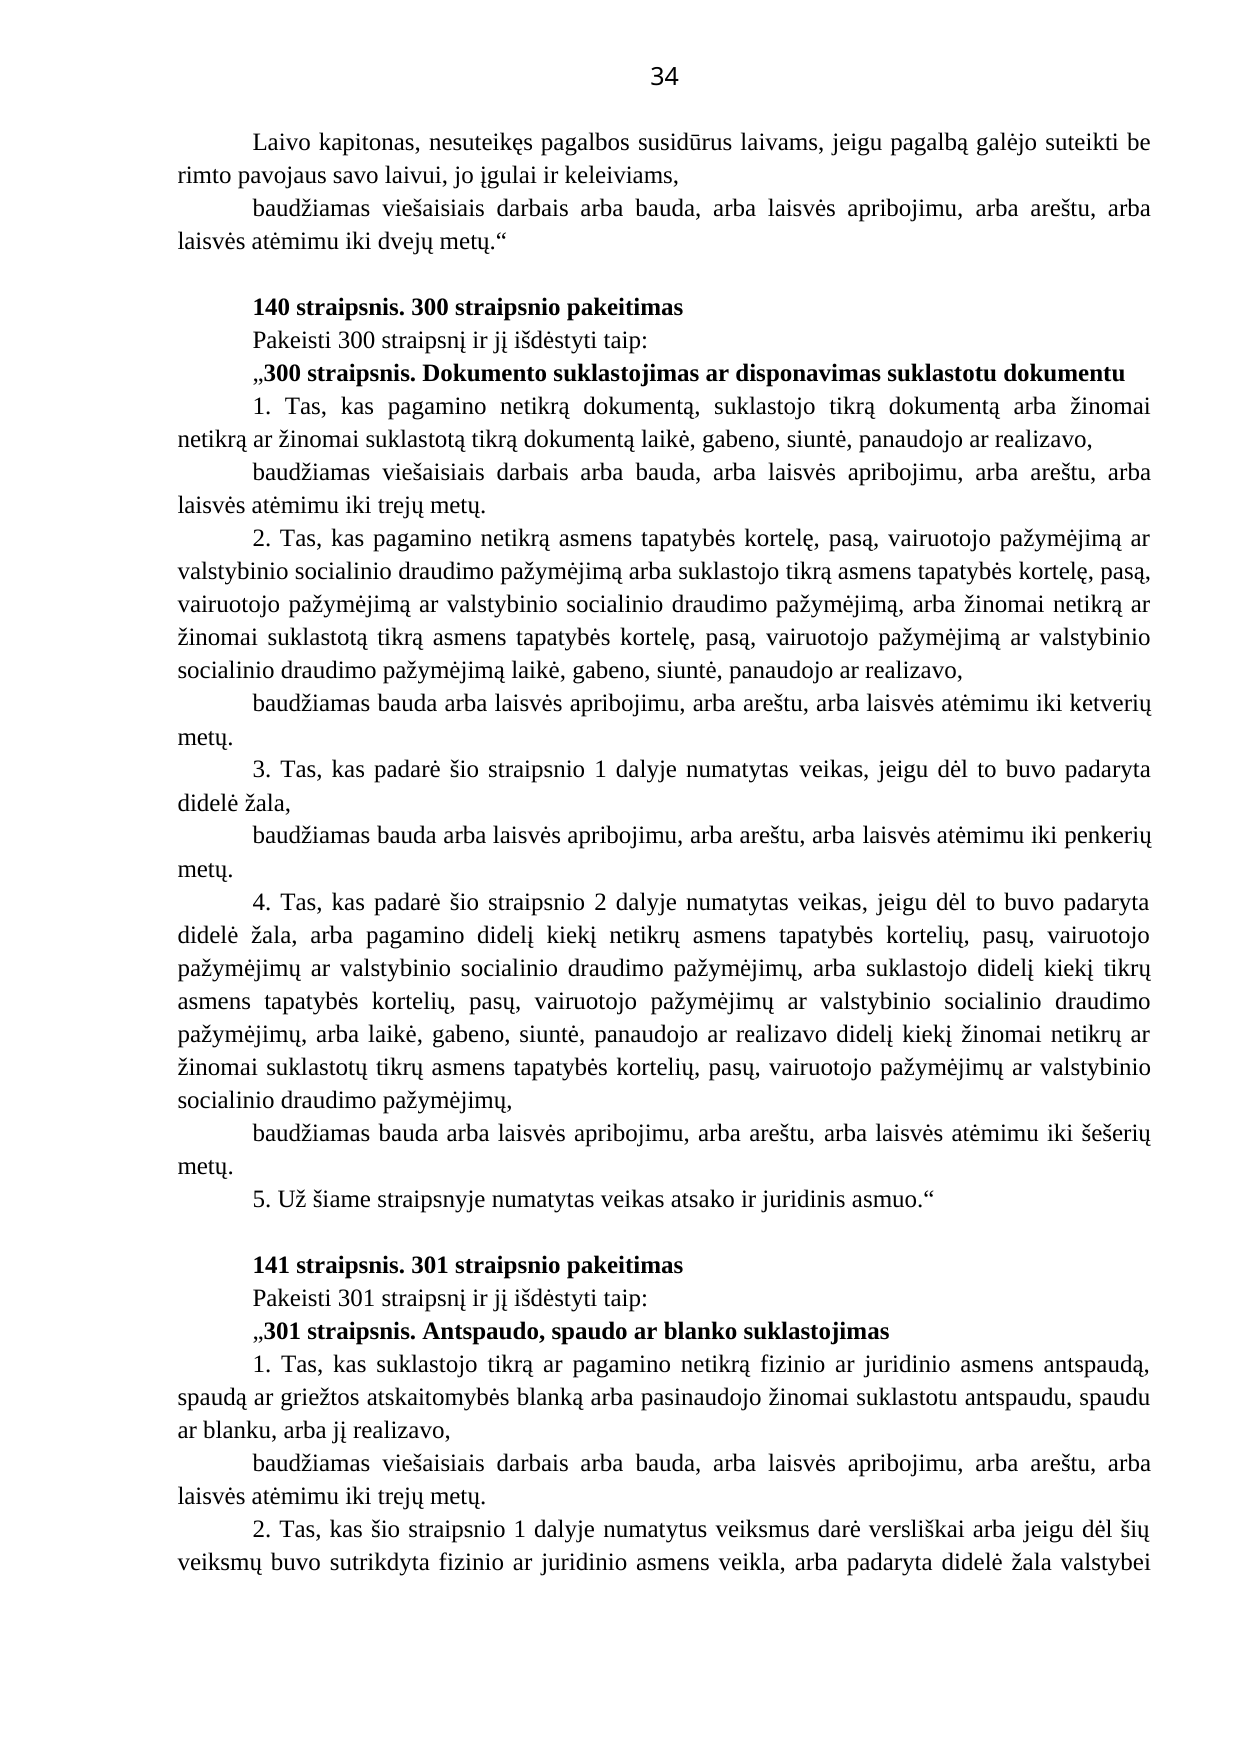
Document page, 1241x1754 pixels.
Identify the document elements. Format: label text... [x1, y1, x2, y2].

text 4. Tas, kas padarė šio straipsnio 2 dalyje numatytas veikas, jeigu dėl to buvo padaryta didelė žala, arba pagamino didelį kiekį netikrų asmens tapatybės kortelių, pasų, vairuotojo pažymėjimų ar valstybinio socialinio draudimo pažymėjimų, arba suklastojo didelį kiekį tikrų asmens tapatybės kortelių, pasų, vairuotojo pažymėjimų ar valstybinio socialinio draudimo pažymėjimų, arba laikė, gabeno, siuntė, panaudojo ar realizavo didelį kiekį žinomai netikrų ar žinomai suklastotų tikrų asmens tapatybės kortelių, pasų, vairuotojo pažymėjimų ar valstybinio socialinio draudimo pažymėjimų, [177, 887, 1152, 1113]
text 5. Už šiame straipsnyje numatytas veikas atsako ir juridinis asmuo.“ [177, 1184, 1152, 1213]
text „301 straipsnis. Antspaudo, spaudo ar blanko suklastojimas [177, 1316, 1152, 1345]
text baudžiamas bauda arba laisvės apribojimu, arba areštu, arba laisvės atėmimu iki penkerių metų. [177, 821, 1152, 882]
text Laivo kapitonas, nesuteikęs pagalbos susidūrus laivams, jeigu pagalbą galėjo suteikti be rimto pavojaus savo laivui, jo įgulai ir keleiviams, [177, 127, 1152, 189]
text 2. Tas, kas pagamino netikrą asmens tapatybės kortelę, pasą, vairuotojo pažymėjimą ar valstybinio socialinio draudimo pažymėjimą arba suklastojo tikrą asmens tapatybės kortelę, pasą, vairuotojo pažymėjimą ar valstybinio socialinio draudimo pažymėjimą, arba žinomai netikrą ar žinomai suklastotą tikrą asmens tapatybės kortelę, pasą, vairuotojo pažymėjimą ar valstybinio socialinio draudimo pažymėjimą laikė, gabeno, siuntė, panaudojo ar realizavo, [177, 523, 1152, 684]
text 140 straipsnis. 300 straipsnio pakeitimas [177, 292, 1152, 321]
text baudžiamas bauda arba laisvės apribojimu, arba areštu, arba laisvės atėmimu iki šešerių metų. [177, 1118, 1152, 1179]
text baudžiamas bauda arba laisvės apribojimu, arba areštu, arba laisvės atėmimu iki ketverių metų. [177, 688, 1152, 750]
text 2. Tas, kas šio straipsnio 1 dalyje numatytus veiksmus darė versliškai arba jeigu dėl šių veiksmų buvo sutrikdyta fizinio ar juridinio asmens veikla, arba padaryta didelė žala valstybei [177, 1514, 1152, 1576]
text 1. Tas, kas pagamino netikrą dokumentą, suklastojo tikrą dokumentą arba žinomai netikrą ar žinomai suklastotą tikrą dokumentą laikė, gabeno, siuntė, panaudojo ar realizavo, [177, 391, 1152, 453]
text Pakeisti 300 straipsnį ir jį išdėstyti taip: [177, 325, 1152, 354]
text baudžiamas viešaisiais darbais arba bauda, arba laisvės apribojimu, arba areštu, arba laisvės atėmimu iki trejų metų. [177, 1448, 1152, 1510]
text 1. Tas, kas suklastojo tikrą ar pagamino netikrą fizinio ar juridinio asmens antspaudą, spaudą ar griežtos atskaitomybės blanką arba pasinaudojo žinomai suklastotu antspaudu, spaudu ar blanku, arba jį realizavo, [177, 1349, 1152, 1444]
text Pakeisti 301 straipsnį ir jį išdėstyti taip: [177, 1283, 1152, 1312]
text baudžiamas viešaisiais darbais arba bauda, arba laisvės apribojimu, arba areštu, arba laisvės atėmimu iki trejų metų. [177, 457, 1152, 519]
text baudžiamas viešaisiais darbais arba bauda, arba laisvės apribojimu, arba areštu, arba laisvės atėmimu iki dvejų metų.“ [177, 193, 1152, 255]
text 3. Tas, kas padarė šio straipsnio 1 dalyje numatytas veikas, jeigu dėl to buvo padaryta didelė žala, [177, 754, 1152, 816]
text 141 straipsnis. 301 straipsnio pakeitimas [177, 1250, 1152, 1279]
text „300 straipsnis. Dokumento suklastojimas ar disponavimas suklastotu dokumentu [177, 358, 1152, 387]
